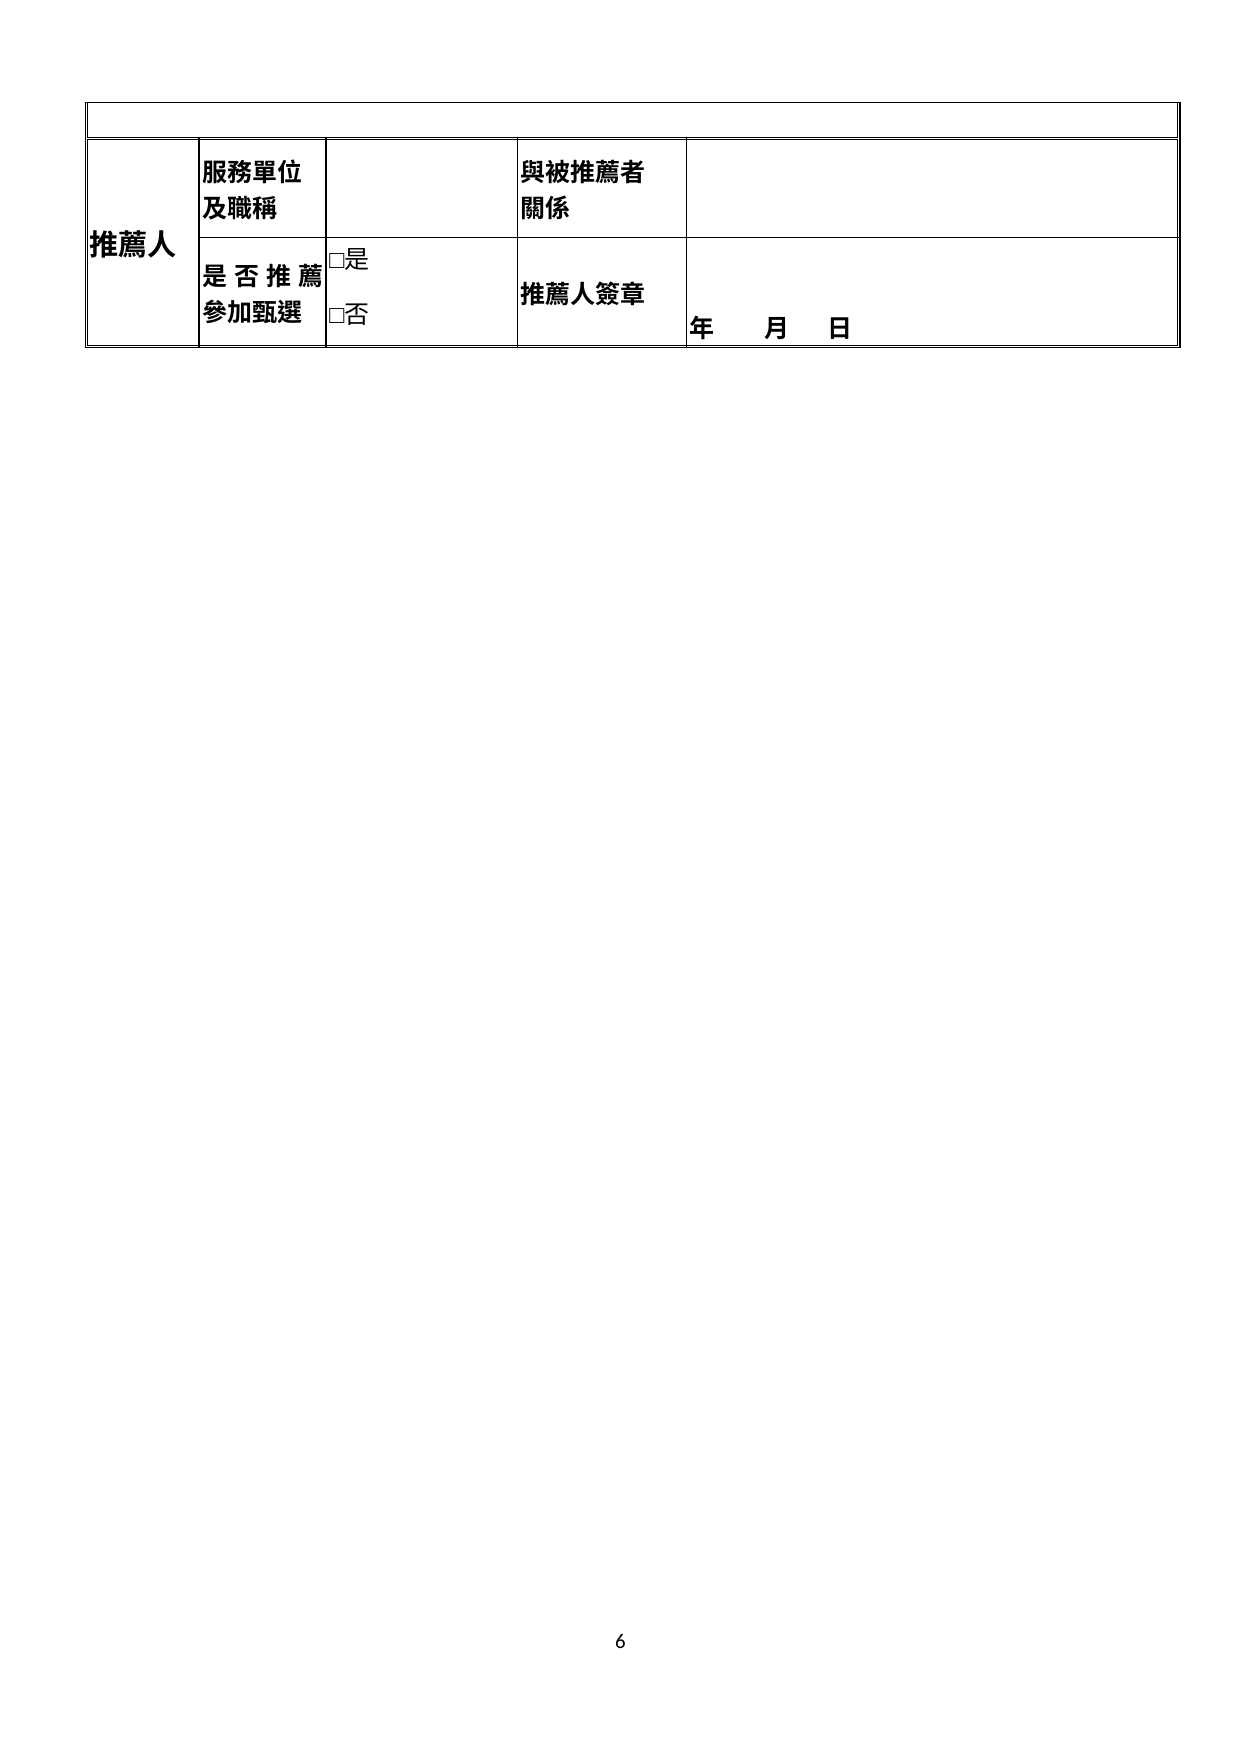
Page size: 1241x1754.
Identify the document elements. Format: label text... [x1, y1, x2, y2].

table_cell 年 月 日 [687, 238, 1177, 345]
table_cell 推薦人 [88, 140, 198, 345]
table_cell 推薦人簽章 [518, 238, 686, 345]
table_cell [88, 103, 1177, 137]
table_cell [687, 140, 1177, 237]
table_cell 服務單位 及職稱 [200, 140, 325, 237]
table_cell 是否推薦參加甄選 [200, 238, 325, 345]
table_cell 與被推薦者 關係 [518, 140, 686, 237]
table_cell [327, 140, 517, 237]
table_cell □是 □否 [327, 238, 517, 345]
